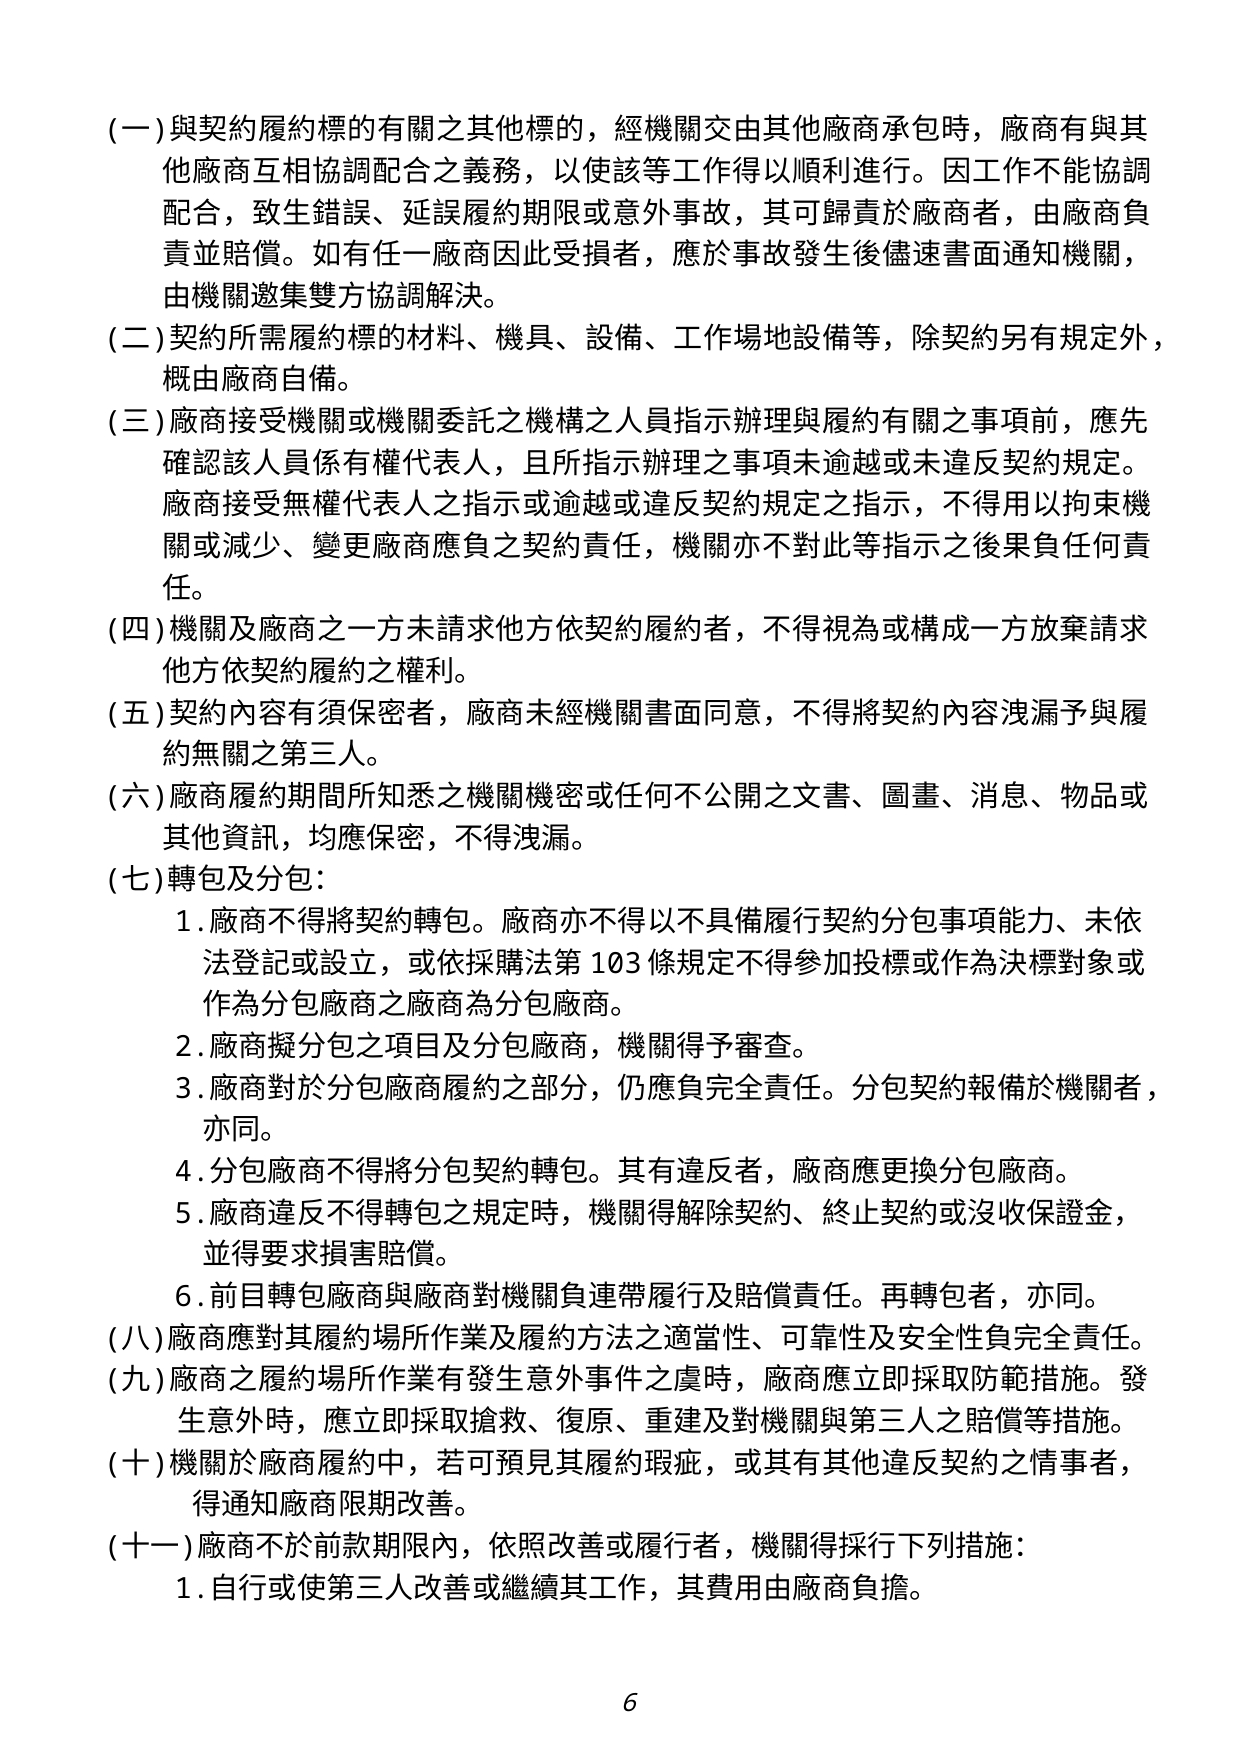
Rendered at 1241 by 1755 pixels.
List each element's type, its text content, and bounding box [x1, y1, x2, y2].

text 5.廠商違反不得轉包之規定時，機關得解除契約、終止契約或沒收保證金，並得要求損害賠償。 [174, 1190, 1146, 1273]
text (三)廠商接受機關或機關委託之機構之人員指示辦理與履約有關之事項前，應先確認該人員係有權代表人，且所指示辦理之事項未逾越或未違反契約規定。廠商接受無權代表人之指示或逾越或違反契約規定之指示，不得用以拘束機關或減少、變更廠商應負之契約責任，機關亦不對此等指示之後果負任何責任。 [103, 398, 1152, 606]
text (四)機關及廠商之一方未請求他方依契約履約者，不得視為或構成一方放棄請求他方依契約履約之權利。 [103, 606, 1152, 690]
text (十一)廠商不於前款期限內，依照改善或履行者，機關得採行下列措施： [103, 1523, 1152, 1565]
text (八)廠商應對其履約場所作業及履約方法之適當性、可靠性及安全性負完全責任。 [103, 1315, 1152, 1356]
text (九)廠商之履約場所作業有發生意外事件之虞時，廠商應立即採取防範措施。發生意外時，應立即採取搶救、復原、重建及對機關與第三人之賠償等措施。 [103, 1356, 1152, 1440]
text (一)與契約履約標的有關之其他標的，經機關交由其他廠商承包時，廠商有與其他廠商互相協調配合之義務，以使該等工作得以順利進行。因工作不能協調配合，致生錯誤、延誤履約期限或意外事故，其可歸責於廠商者，由廠商負責並賠償。如有任一廠商因此受損者，應於事故發生後儘速書面通知機關，由機關邀集雙方協調解決。 [103, 106, 1152, 315]
text (六)廠商履約期間所知悉之機關機密或任何不公開之文書、圖畫、消息、物品或其他資訊，均應保密，不得洩漏。 [103, 773, 1152, 856]
text 2.廠商擬分包之項目及分包廠商，機關得予審查。 [174, 1023, 1146, 1065]
text (十)機關於廠商履約中，若可預見其履約瑕疵，或其有其他違反契約之情事者，得通知廠商限期改善。 [103, 1440, 1152, 1523]
text (五)契約內容有須保密者，廠商未經機關書面同意，不得將契約內容洩漏予與履約無關之第三人。 [103, 690, 1152, 773]
text 6.前目轉包廠商與廠商對機關負連帶履行及賠償責任。再轉包者，亦同。 [174, 1273, 1146, 1315]
text 1.廠商不得將契約轉包。廠商亦不得以不具備履行契約分包事項能力、未依法登記或設立，或依採購法第103條規定不得參加投標或作為決標對象或作為分包廠商之廠商為分包廠商。 [174, 898, 1146, 1023]
text 4.分包廠商不得將分包契約轉包。其有違反者，廠商應更換分包廠商。 [174, 1148, 1146, 1190]
text 3.廠商對於分包廠商履約之部分，仍應負完全責任。分包契約報備於機關者，亦同。 [174, 1065, 1146, 1148]
text (七)轉包及分包： [103, 856, 1152, 898]
text (二)契約所需履約標的材料、機具、設備、工作場地設備等，除契約另有規定外，概由廠商自備。 [103, 315, 1152, 398]
text 1.自行或使第三人改善或繼續其工作，其費用由廠商負擔。 [174, 1565, 1146, 1606]
